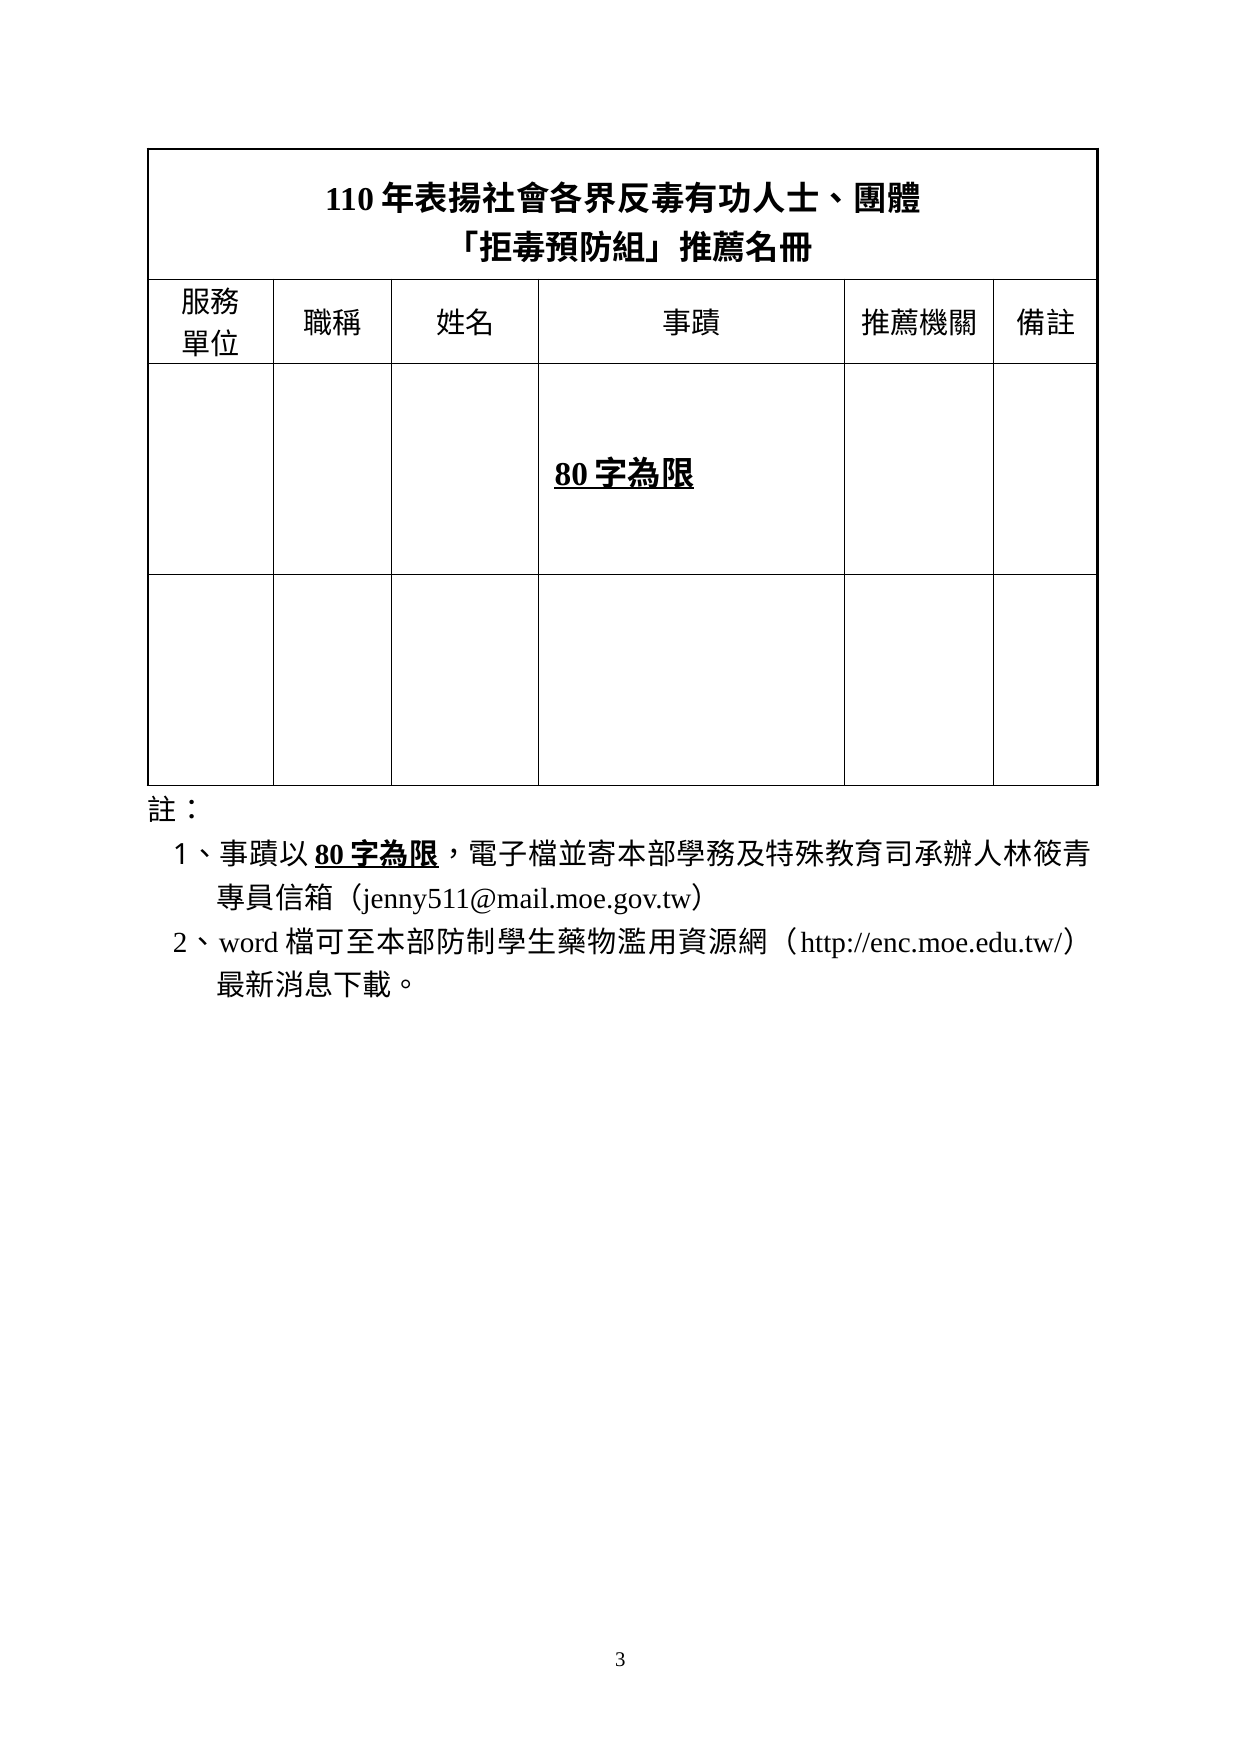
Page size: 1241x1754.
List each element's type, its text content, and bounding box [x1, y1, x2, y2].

table_cell [149, 575, 273, 785]
text 註： [148, 786, 1092, 829]
table_cell [845, 364, 993, 574]
table_header 110年表揚社會各界反毒有功人士、團體 「拒毒預防組」推薦名冊 [149, 150, 1096, 278]
table_cell [539, 575, 844, 785]
table_cell 80字為限 [539, 364, 844, 574]
table_cell [392, 575, 538, 785]
table_cell 職稱 [274, 280, 391, 363]
table_cell [274, 575, 391, 785]
table_cell [392, 364, 538, 574]
table_cell [994, 364, 1096, 574]
table_cell 服務 單位 [149, 280, 273, 363]
table_cell [994, 575, 1096, 785]
text 1、事蹟以80字為限，電子檔並寄本部學務及特殊教育司承辦人林筱青專員信箱（jenny511@mail.moe.gov.tw） [173, 829, 1092, 917]
table_cell 事蹟 [539, 280, 844, 363]
table_cell 推薦機關 [845, 280, 993, 363]
table_cell [845, 575, 993, 785]
text 2、word檔可至本部防制學生藥物濫用資源網（http://enc.moe.edu.tw/）最新消息下載。 [173, 917, 1092, 1004]
table_cell [274, 364, 391, 574]
table_cell [149, 364, 273, 574]
table_cell 備註 [994, 280, 1096, 363]
table_cell 姓名 [392, 280, 538, 363]
